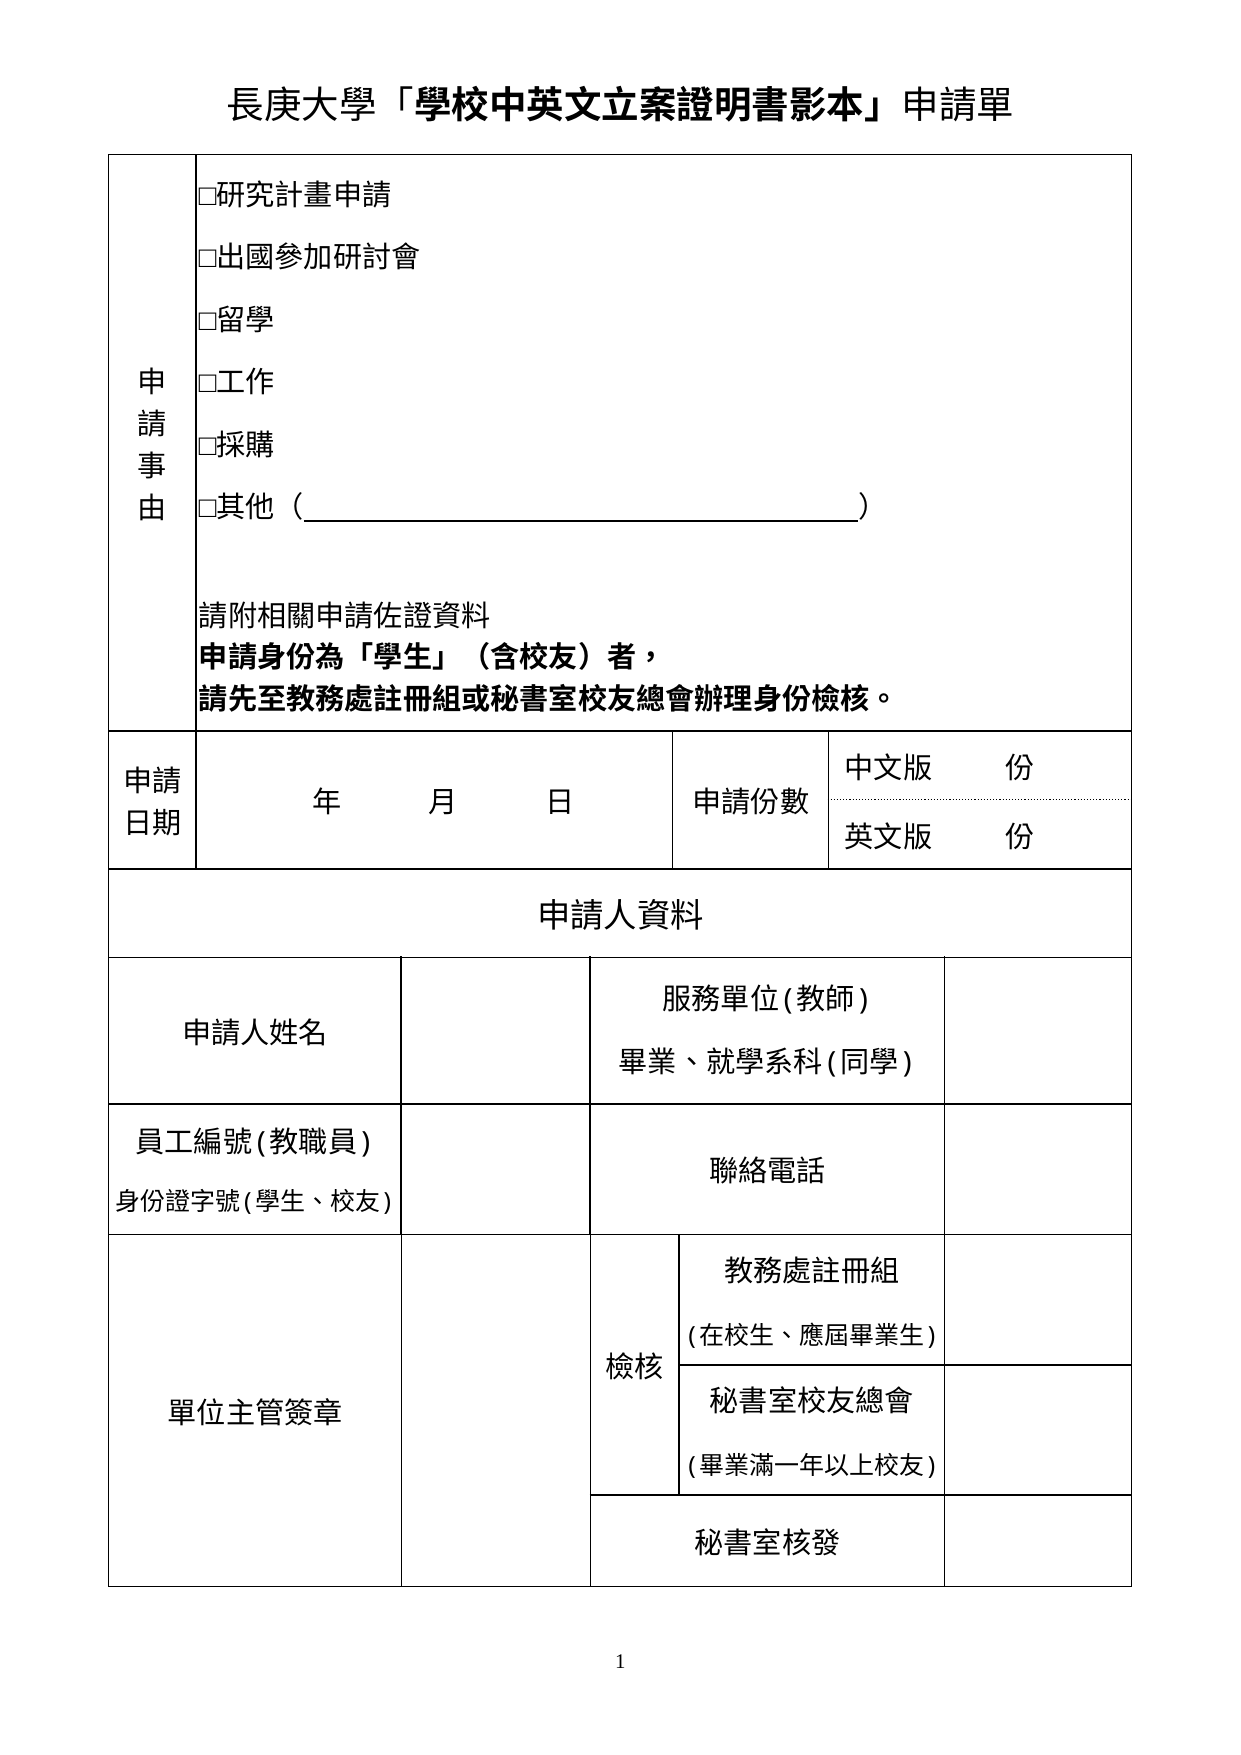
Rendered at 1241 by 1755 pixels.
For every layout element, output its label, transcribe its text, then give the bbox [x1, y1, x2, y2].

table_cell 申請人姓名 [109, 958, 400, 1103]
table_cell [945, 1105, 1131, 1234]
table_cell 中文版 份 [829, 732, 1131, 799]
table_cell [402, 958, 589, 1103]
table_cell 申請份數 [673, 732, 828, 868]
table_cell 秘書室核發 [591, 1496, 944, 1586]
table_cell [945, 1366, 1131, 1494]
table_cell 申請人資料 [109, 870, 1131, 956]
table_cell [945, 1496, 1131, 1586]
table_cell 員工編號(教職員) 身份證字號(學生、校友) [109, 1105, 400, 1234]
table_cell [945, 1235, 1131, 1364]
table_header 申 請 事 由 [109, 155, 195, 730]
text 長庚大學「學校中英文立案證明書影本」申請單 [118, 75, 1122, 129]
table_cell [402, 1235, 590, 1586]
table_cell 服務單位(教師) 畢業、就學系科(同學) [591, 958, 944, 1103]
table_cell [945, 958, 1131, 1103]
table_cell 聯絡電話 [591, 1105, 944, 1234]
table_cell 檢核 [591, 1235, 678, 1494]
table_header □研究計畫申請 □出國參加研討會 □留學 □工作 □採購 □其他（ ） 請附相關申請佐證資料 申請身份為「學生」（含校友）者， 請先至教務處註冊組或秘書室校友總會辦理身份檢核。 [197, 155, 1131, 730]
table_cell 英文版 份 [829, 799, 1131, 868]
table_cell 秘書室校友總會 (畢業滿一年以上校友) [680, 1366, 944, 1494]
table_cell 教務處註冊組 (在校生、應屆畢業生) [680, 1235, 944, 1364]
table_cell 單位主管簽章 [109, 1235, 401, 1586]
table_cell 申請日期 [109, 732, 195, 868]
table_cell 年 月 日 [197, 732, 672, 868]
table_cell [402, 1105, 589, 1234]
